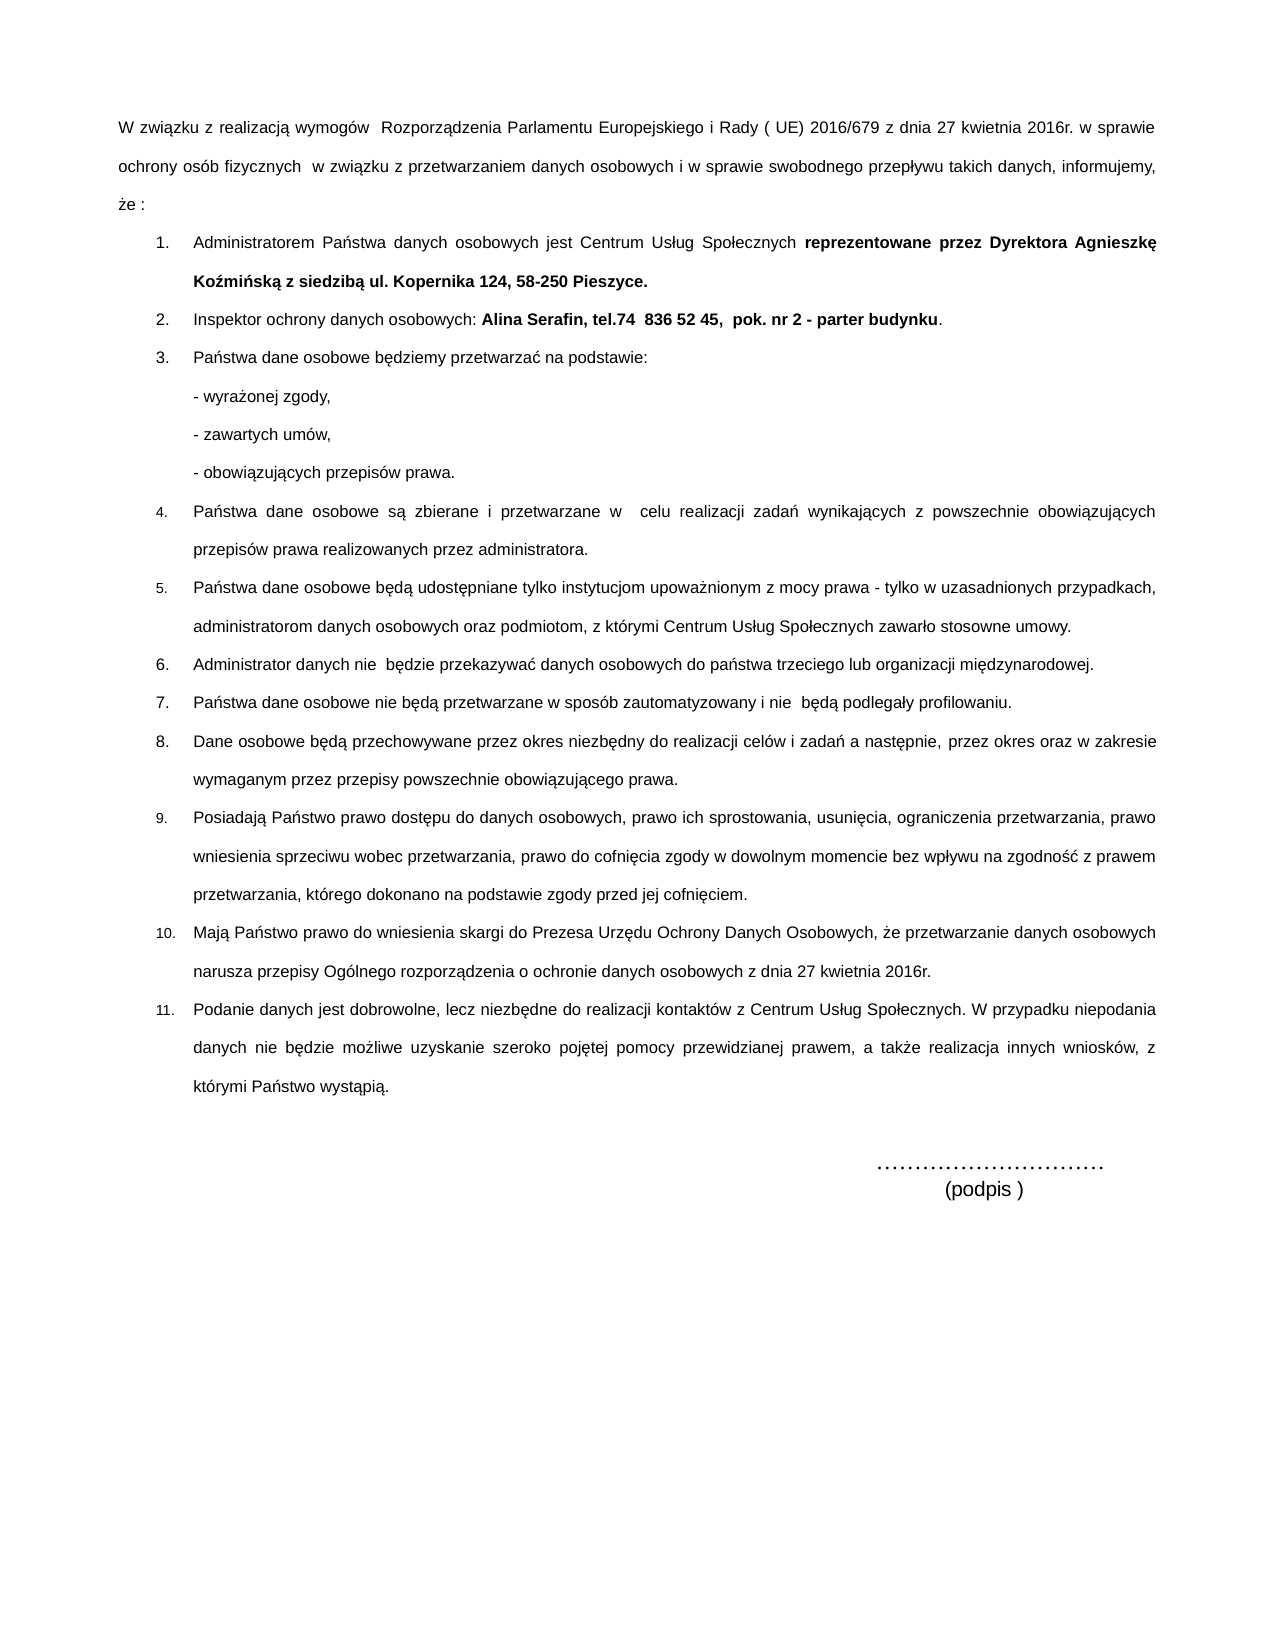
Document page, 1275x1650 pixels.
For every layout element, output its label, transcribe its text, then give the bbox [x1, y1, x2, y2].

text W związku z realizacją wymogów Rozporządzenia Parlamentu Europejskiego i Rady ( UE) 2016/679 z dnia 27 kwietnia 2016r. w sprawie ochrony osób fizycznych w związku z przetwarzaniem danych osobowych i w sprawie swobodnego przepływu takich danych, informujemy, że : [118, 118, 1157, 214]
text ………………………… [738, 1148, 1201, 1175]
list Administratorem Państwa danych osobowych jest Centrum Usług Społecznych reprezentowane przez Dyrektora Agnieszkę Koźmińską z siedzibą ul. Kopernika 124, 58-250 Pieszyce. [156, 233, 1157, 291]
list Dane osobowe będą przechowywane przez okres niezbędny do realizacji celów i zadań a następnie, przez okres oraz w zakresie wymaganym przez przepisy powszechnie obowiązującego prawa. [156, 731, 1157, 789]
list Mają Państwo prawo do wniesienia skargi do Prezesa Urzędu Ochrony Danych Osobowych, że przetwarzanie danych osobowych narusza przepisy Ogólnego rozporządzenia o ochronie danych osobowych z dnia 27 kwietnia 2016r. [156, 923, 1157, 981]
list Podanie danych jest dobrowolne, lecz niezbędne do realizacji kontaktów z Centrum Usług Społecznych. W przypadku niepodania danych nie będzie możliwe uzyskanie szeroko pojętej pomocy przewidzianej prawem, a także realizacja innych wniosków, z którymi Państwo wystąpią. [156, 1000, 1157, 1096]
list Inspektor ochrony danych osobowych: Alina Serafin, tel.74 836 52 45, pok. nr 2 - parter budynku. [156, 310, 1157, 329]
list - obowiązujących przepisów prawa. [156, 463, 1157, 482]
list - wyrażonej zgody, [156, 386, 1157, 406]
list Posiadają Państwo prawo dostępu do danych osobowych, prawo ich sprostowania, usunięcia, ograniczenia przetwarzania, prawo wniesienia sprzeciwu wobec przetwarzania, prawo do cofnięcia zgody w dowolnym momencie bez wpływu na zgodność z prawem przetwarzania, którego dokonano na podstawie zgody przed jej cofnięciem. [156, 808, 1157, 904]
list Państwa dane osobowe nie będą przetwarzane w sposób zautomatyzowany i nie będą podlegały profilowaniu. [156, 693, 1157, 712]
list Administrator danych nie będzie przekazywać danych osobowych do państwa trzeciego lub organizacji międzynarodowej. [156, 655, 1157, 674]
list Państwa dane osobowe są zbierane i przetwarzane w celu realizacji zadań wynikających z powszechnie obowiązujących przepisów prawa realizowanych przez administratora. [156, 501, 1157, 559]
list Państwa dane osobowe będą udostępniane tylko instytucjom upoważnionym z mocy prawa - tylko w uzasadnionych przypadkach, administratorom danych osobowych oraz podmiotom, z którymi Centrum Usług Społecznych zawarło stosowne umowy. [156, 578, 1157, 636]
list Państwa dane osobowe będziemy przetwarzać na podstawie: [156, 348, 1157, 367]
list - zawartych umów, [156, 425, 1157, 444]
text (podpis ) [738, 1177, 1201, 1201]
